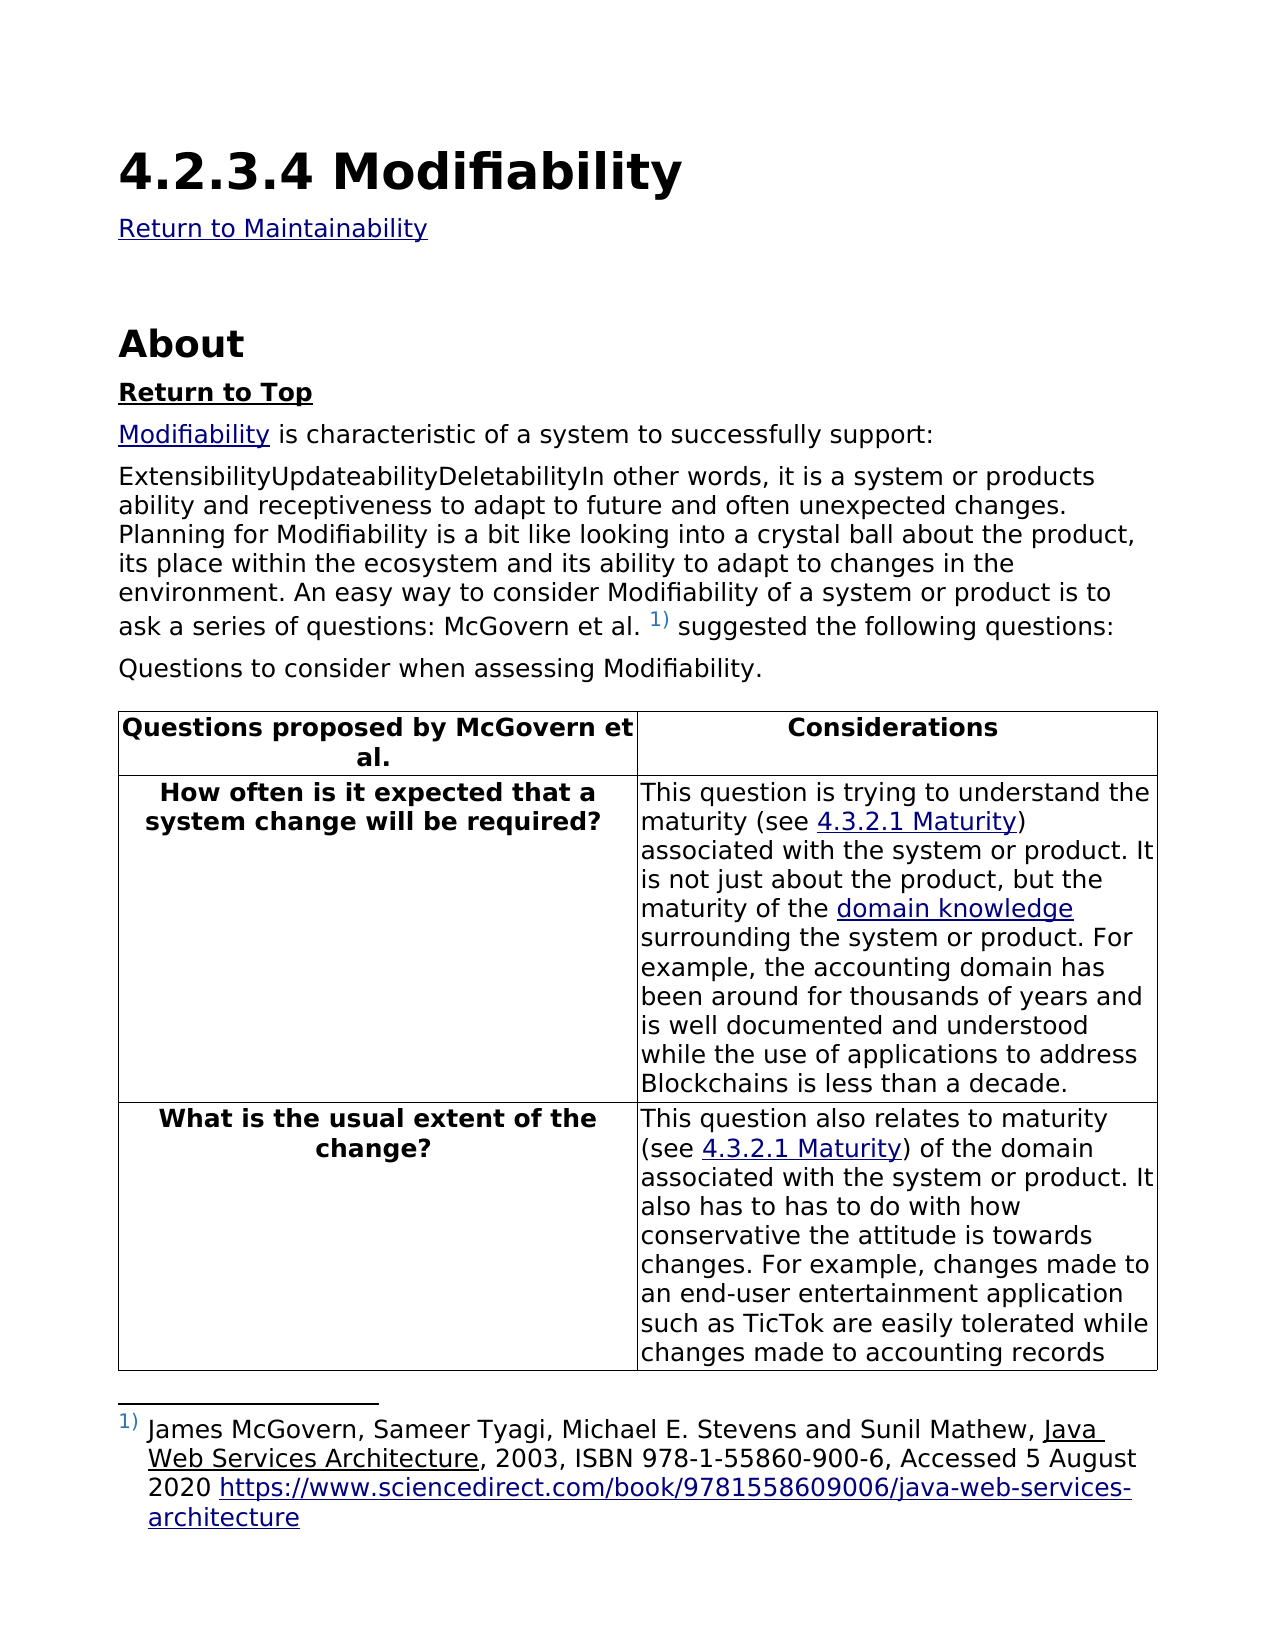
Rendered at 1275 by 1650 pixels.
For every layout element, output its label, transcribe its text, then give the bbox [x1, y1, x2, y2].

text Modifiability is characteristic of a system to successfully support: [118, 420, 1157, 449]
table_cell What is the usual extent of the change? [119, 1103, 637, 1370]
text Questions to consider when assessing Modifiability. [118, 654, 1157, 683]
text Return to Maintainability [118, 214, 1157, 243]
text James McGovern, Sameer Tyagi, Michael E. Stevens and Sunil Mathew, Java Web Services Architecture, 2003, ISBN 978-1-55860-900-6, Accessed 5 August 2020 https://www.sciencedirect.com/book/9781558609006/java-web-services-architecture [118, 1410, 1157, 1532]
table_cell This question is trying to understand the maturity (see 4.3.2.1 Maturity) associated with the system or product. It is not just about the product, but the maturity of the domain knowledge surrounding the system or product. For example, the accounting domain has been around for thousands of years and is well documented and understood while the use of applications to address Blockchains is less than a decade. [638, 776, 1157, 1102]
table_header Questions proposed by McGovern et al. [119, 712, 637, 775]
text ExtensibilityUpdateabilityDeletabilityIn other words, it is a system or products ability and receptiveness to adapt to future and often unexpected changes. Planning for Modifiability is a bit like looking into a crystal ball about the product, its place within the ecosystem and its ability to adapt to changes in the environment. An easy way to consider Modifiability of a system or product is to ask a series of questions: McGovern et al. suggested the following questions: [118, 462, 1157, 642]
table_header Considerations [638, 712, 1157, 775]
subtitle About [118, 322, 1157, 366]
text Return to Top [118, 378, 1157, 407]
table_cell How often is it expected that a system change will be required? [119, 776, 637, 1102]
subtitle 4.2.3.4 Modifiability [118, 143, 1157, 201]
table_cell This question also relates to maturity (see 4.3.2.1 Maturity) of the domain associated with the system or product. It also has to has to do with how conservative the attitude is towards changes. For example, changes made to an end-user entertainment application such as TicTok are easily tolerated while changes made to accounting records [638, 1103, 1157, 1370]
